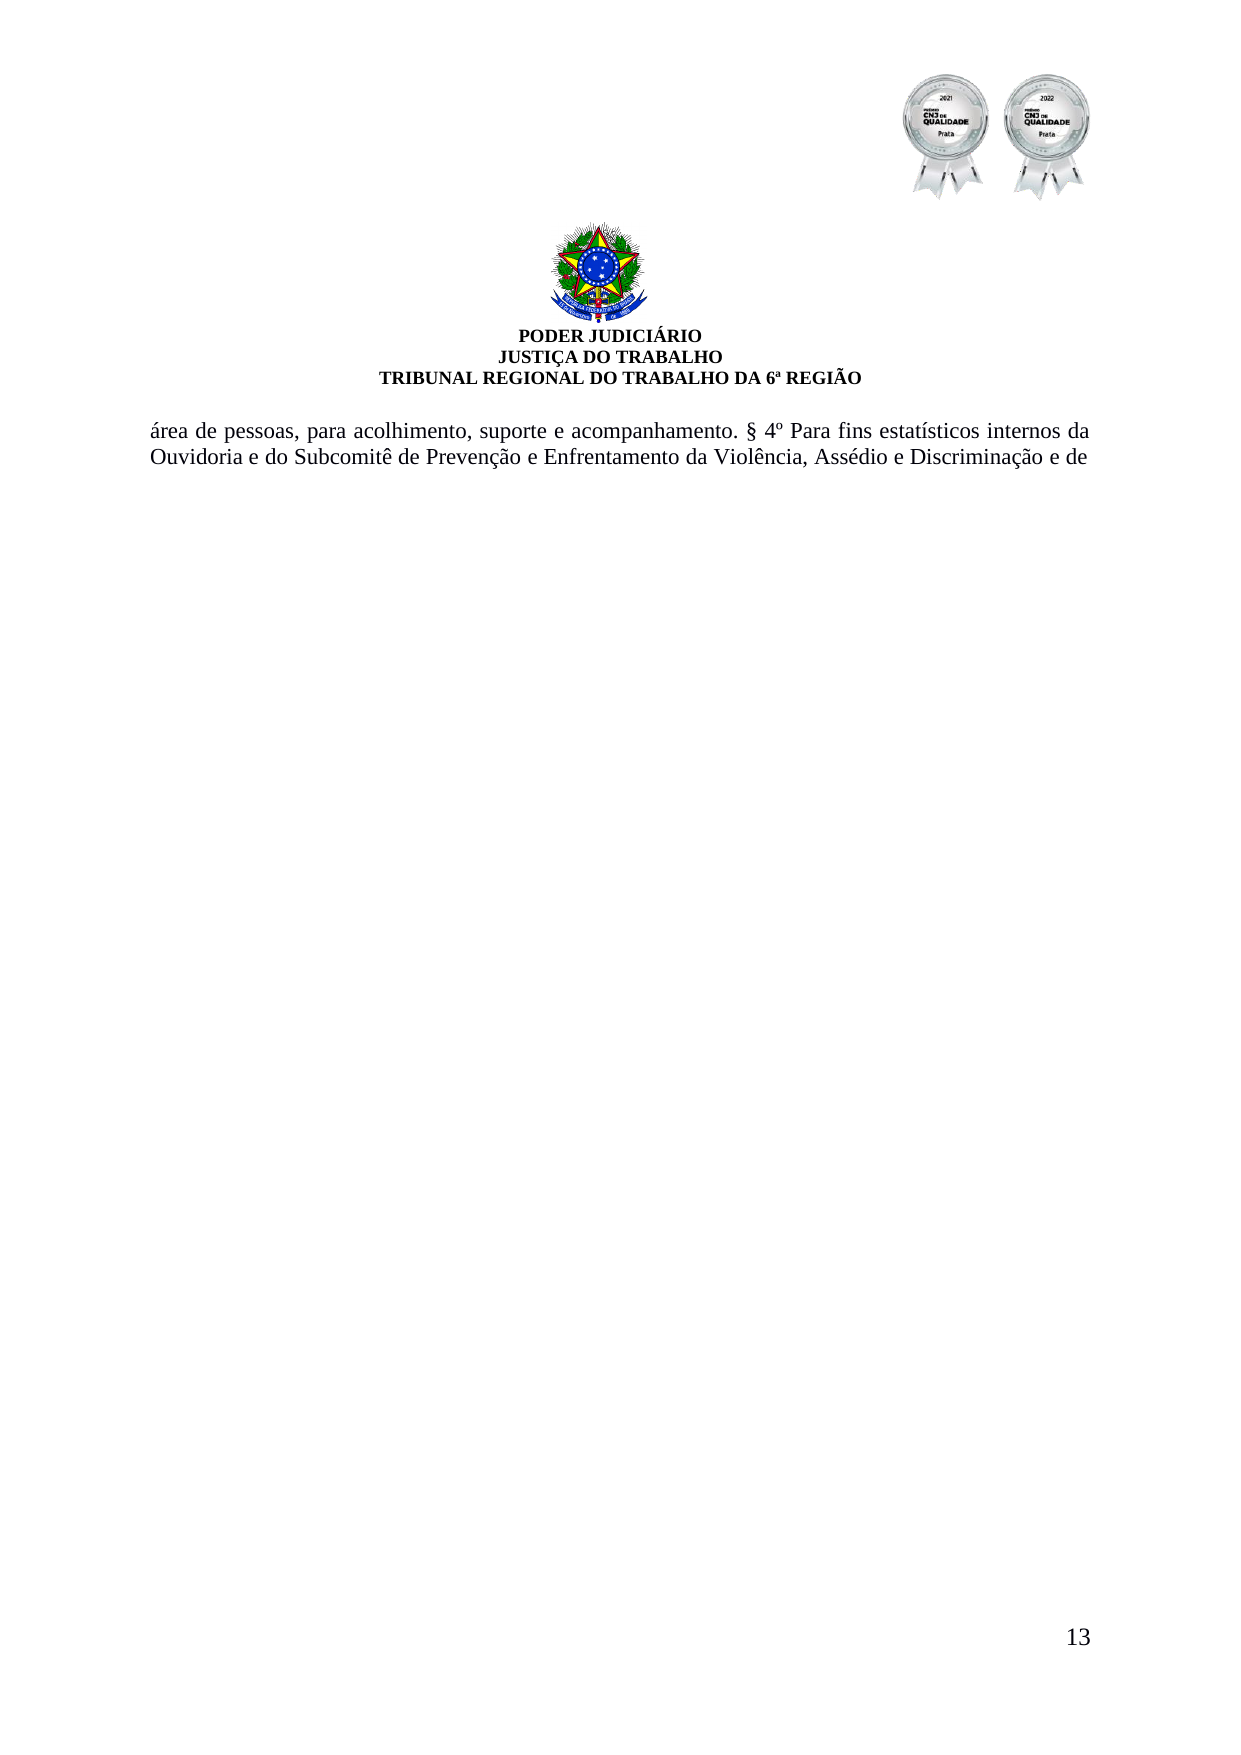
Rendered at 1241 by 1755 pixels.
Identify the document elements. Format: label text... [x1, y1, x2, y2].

list área de pessoas, para acolhimento, suporte e acompanhamento. § 4º Para fins estatísticos internos da Ouvidoria e do Subcomitê de Prevenção e Enfrentamento da Violência, Assédio e Discriminação e de [139, 417, 1091, 470]
